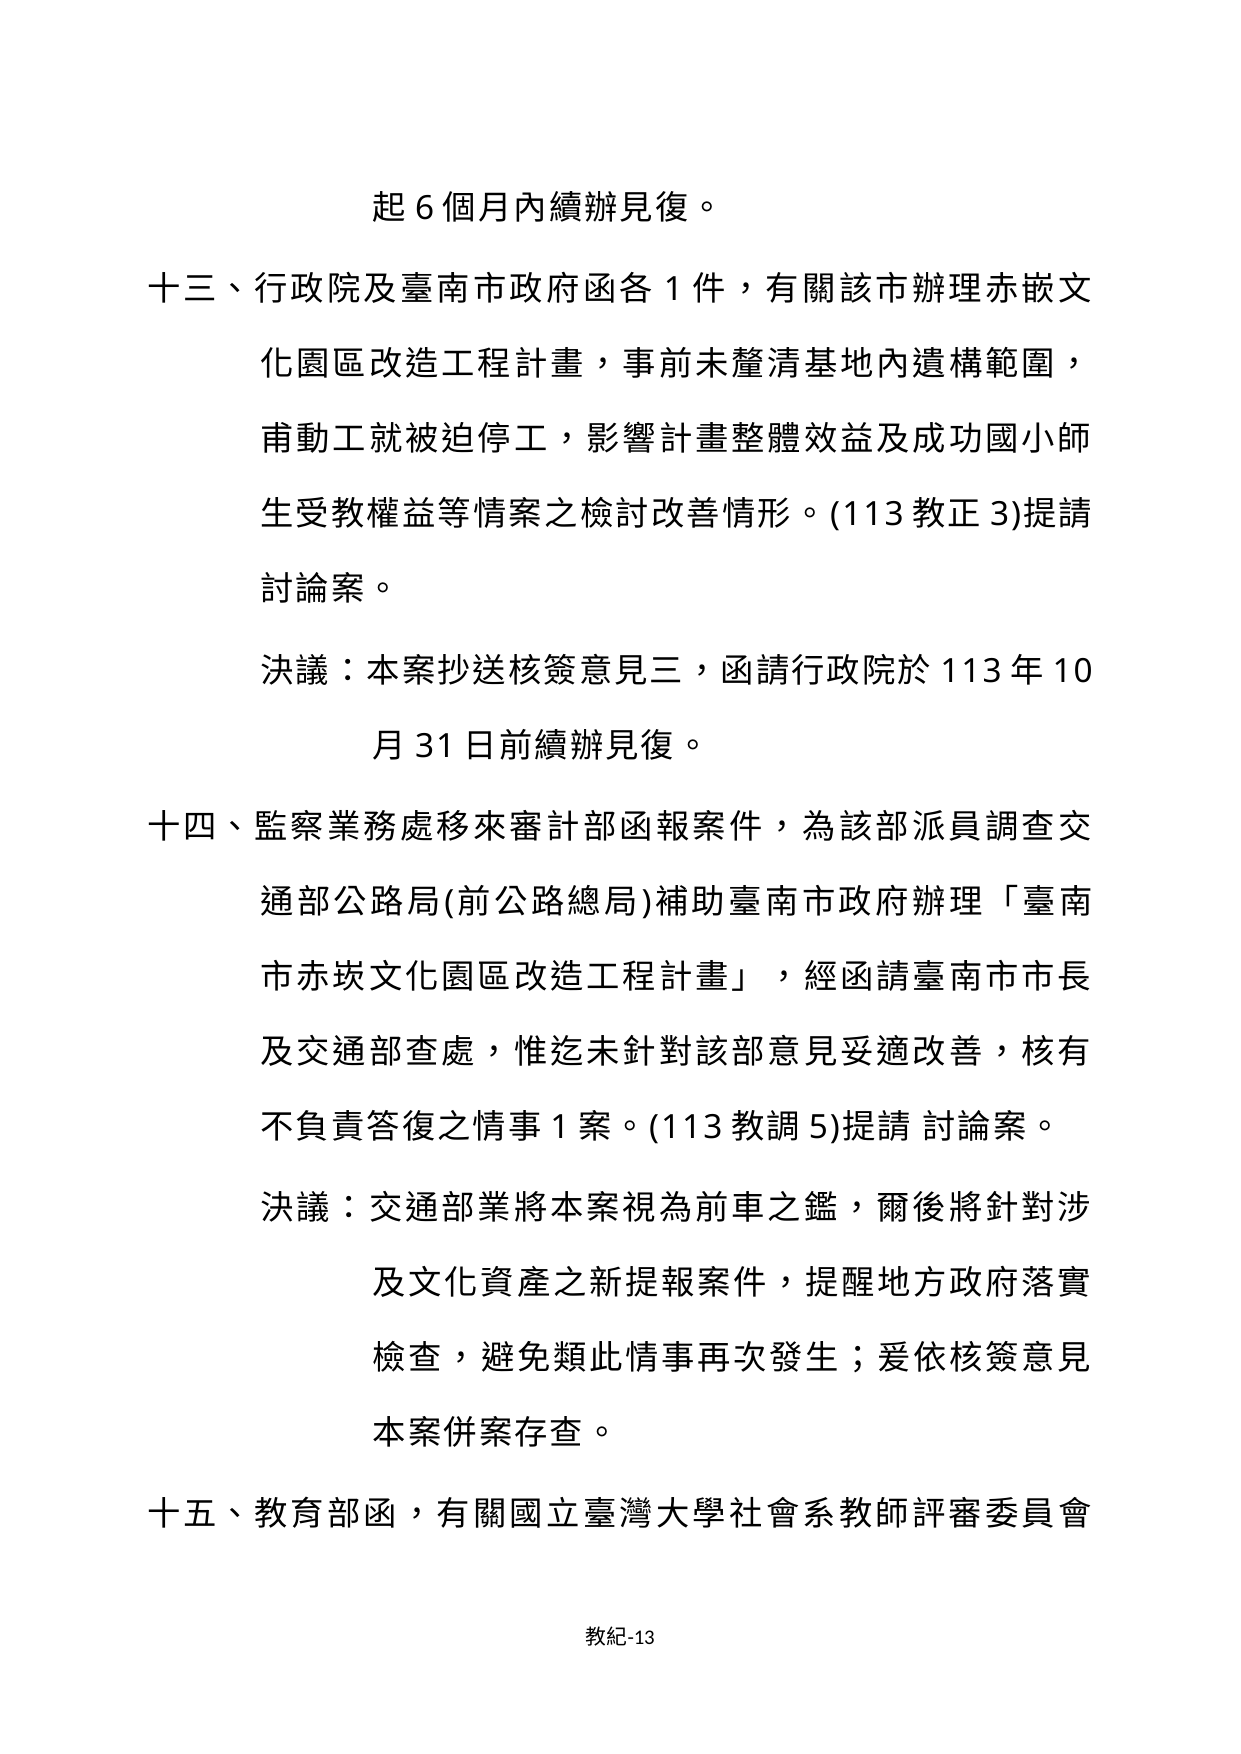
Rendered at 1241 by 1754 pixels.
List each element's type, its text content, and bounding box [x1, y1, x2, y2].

list 教育部函，有關國立臺灣大學社會系教師評審委員會 [139, 1472, 1101, 1551]
list 監察業務處移來審計部函報案件，為該部派員調查交通部公路局(前公路總局)補助臺南市政府辦理「臺南市赤崁文化園區改造工程計畫」，經函請臺南市市長及交通部查處，惟迄未針對該部意見妥適改善，核有不負責答復之情事1案。(113教調5)提請 討論案。 [139, 784, 1101, 1163]
text 決議：交通部業將本案視為前車之鑑，爾後將針對涉及文化資產之新提報案件，提醒地方政府落實檢查，避免類此情事再次發生；爰依核簽意見，本案併案存查。 [252, 1166, 1101, 1470]
text 起6個月內續辦見復。 [252, 166, 1101, 245]
list 行政院及臺南市政府函各1件，有關該市辦理赤嵌文化園區改造工程計畫，事前未釐清基地內遺構範圍，甫動工就被迫停工，影響計畫整體效益及成功國小師生受教權益等情案之檢討改善情形。(113教正3)提請 討論案。 [139, 247, 1101, 626]
text 決議：本案抄送核簽意見三，函請行政院於113年10月31日前續辦見復。 [252, 628, 1101, 782]
